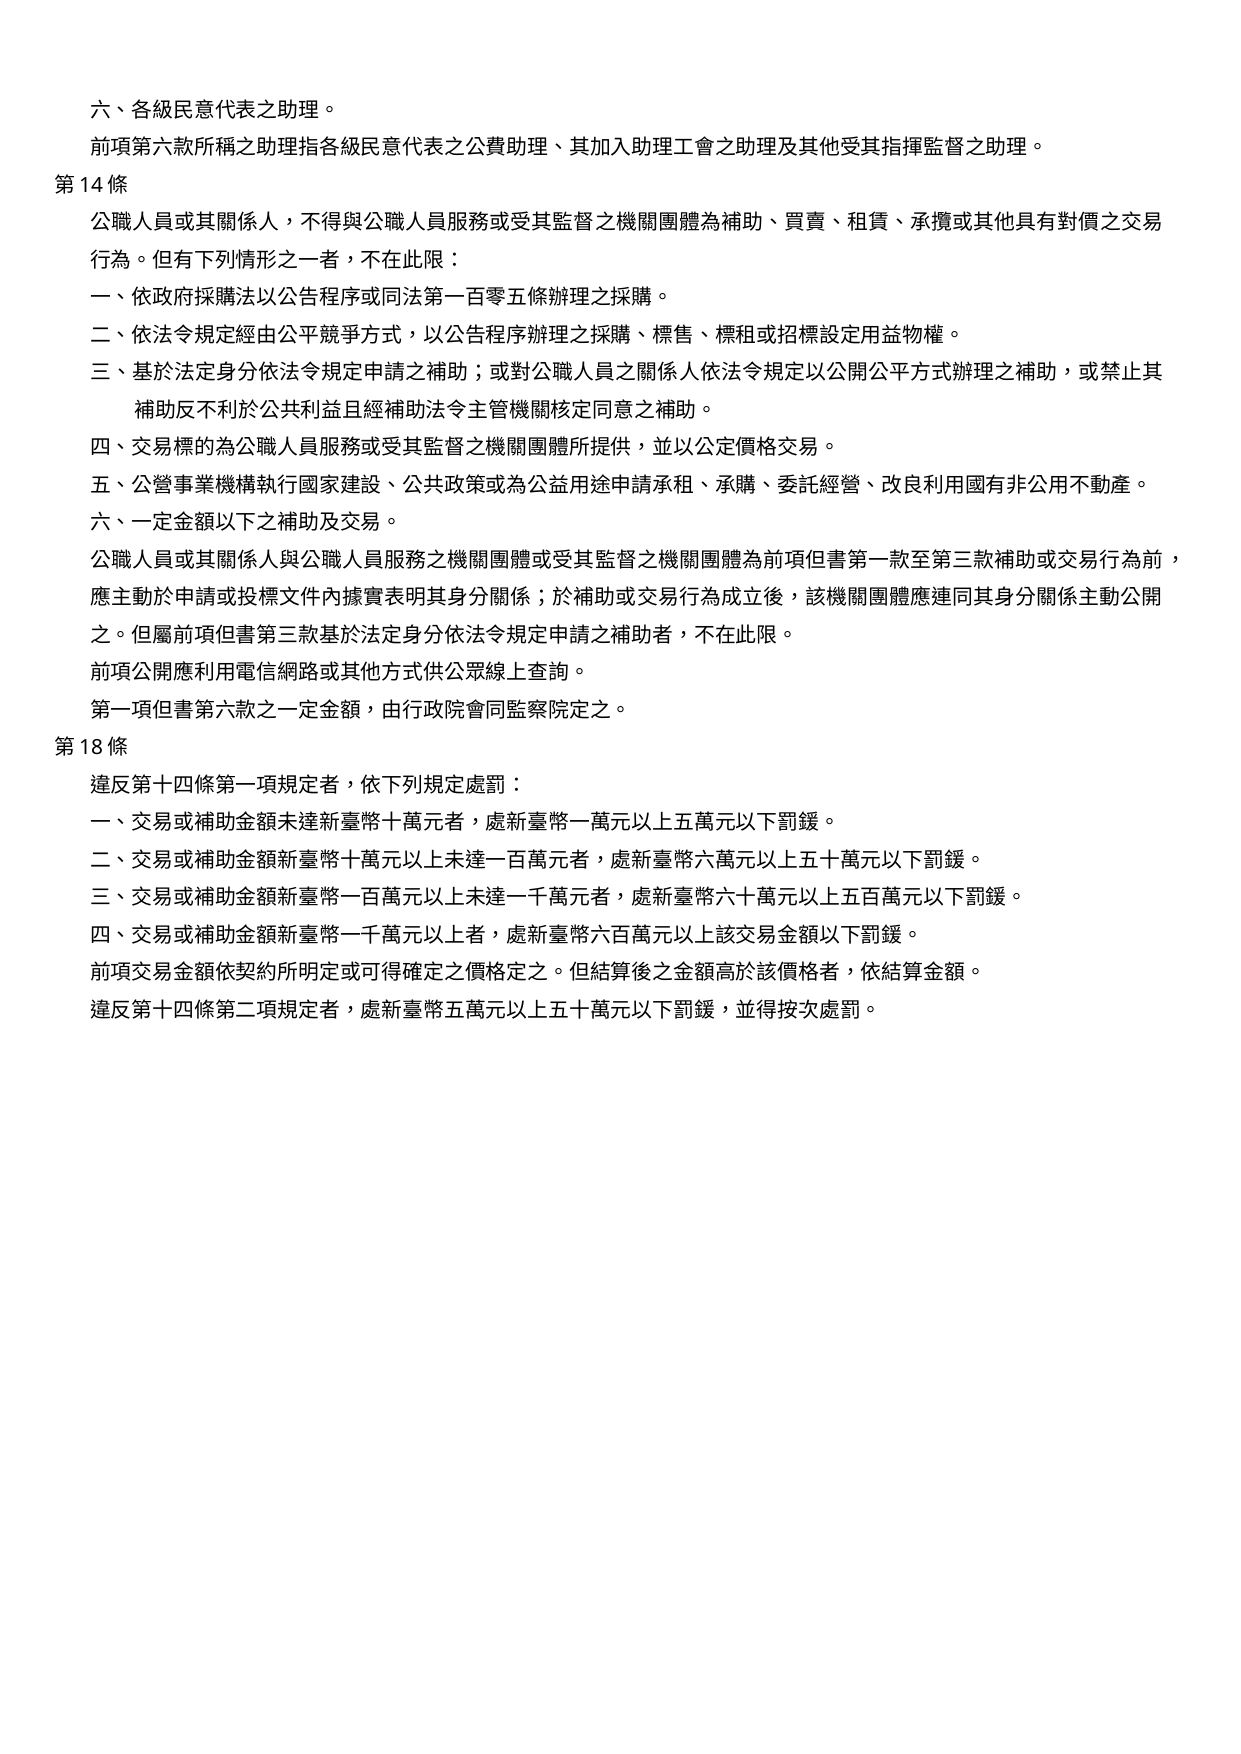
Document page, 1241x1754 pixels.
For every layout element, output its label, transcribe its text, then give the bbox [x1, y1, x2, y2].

text 前項第六款所稱之助理指各級民意代表之公費助理、其加入助理工會之助理及其他受其指揮監督之助理。 [75, 127, 1165, 164]
text 第14條 [1, 164, 1240, 202]
text 一、交易或補助金額未達新臺幣十萬元者，處新臺幣一萬元以上五萬元以下罰鍰。 [75, 802, 1165, 839]
text 六、各級民意代表之助理。 [75, 89, 1165, 127]
text 二、依法令規定經由公平競爭方式，以公告程序辦理之採購、標售、標租或招標設定用益物權。 [75, 314, 1165, 352]
text 前項公開應利用電信網路或其他方式供公眾線上查詢。 [75, 652, 1165, 689]
text 一、依政府採購法以公告程序或同法第一百零五條辦理之採購。 [75, 277, 1165, 314]
text 公職人員或其關係人與公職人員服務之機關團體或受其監督之機關團體為前項但書第一款至第三款補助或交易行為前，應主動於申請或投標文件內據實表明其身分關係；於補助或交易行為成立後，該機關團體應連同其身分關係主動公開之。但屬前項但書第三款基於法定身分依法令規定申請之補助者，不在此限。 [90, 539, 1165, 652]
text 三、基於法定身分依法令規定申請之補助；或對公職人員之關係人依法令規定以公開公平方式辦理之補助，或禁止其補助反不利於公共利益且經補助法令主管機關核定同意之補助。 [90, 352, 1165, 427]
text 第一項但書第六款之一定金額，由行政院會同監察院定之。 [75, 689, 1165, 727]
text 四、交易標的為公職人員服務或受其監督之機關團體所提供，並以公定價格交易。 [75, 427, 1165, 464]
text 違反第十四條第二項規定者，處新臺幣五萬元以上五十萬元以下罰鍰，並得按次處罰。 [90, 989, 1165, 1027]
text 違反第十四條第一項規定者，依下列規定處罰： [75, 764, 1165, 802]
text 前項交易金額依契約所明定或可得確定之價格定之。但結算後之金額高於該價格者，依結算金額。 [75, 952, 1165, 989]
text 四、交易或補助金額新臺幣一千萬元以上者，處新臺幣六百萬元以上該交易金額以下罰鍰。 [75, 914, 1165, 952]
text 五、公營事業機構執行國家建設、公共政策或為公益用途申請承租、承購、委託經營、改良利用國有非公用不動產。 [90, 464, 1165, 502]
text 公職人員或其關係人，不得與公職人員服務或受其監督之機關團體為補助、買賣、租賃、承攬或其他具有對價之交易行為。但有下列情形之一者，不在此限： [90, 202, 1165, 277]
text 二、交易或補助金額新臺幣十萬元以上未達一百萬元者，處新臺幣六萬元以上五十萬元以下罰鍰。 [90, 839, 1165, 877]
text 三、交易或補助金額新臺幣一百萬元以上未達一千萬元者，處新臺幣六十萬元以上五百萬元以下罰鍰。 [90, 877, 1165, 914]
text 第18條 [1, 727, 1240, 764]
text 六、一定金額以下之補助及交易。 [75, 502, 1165, 539]
